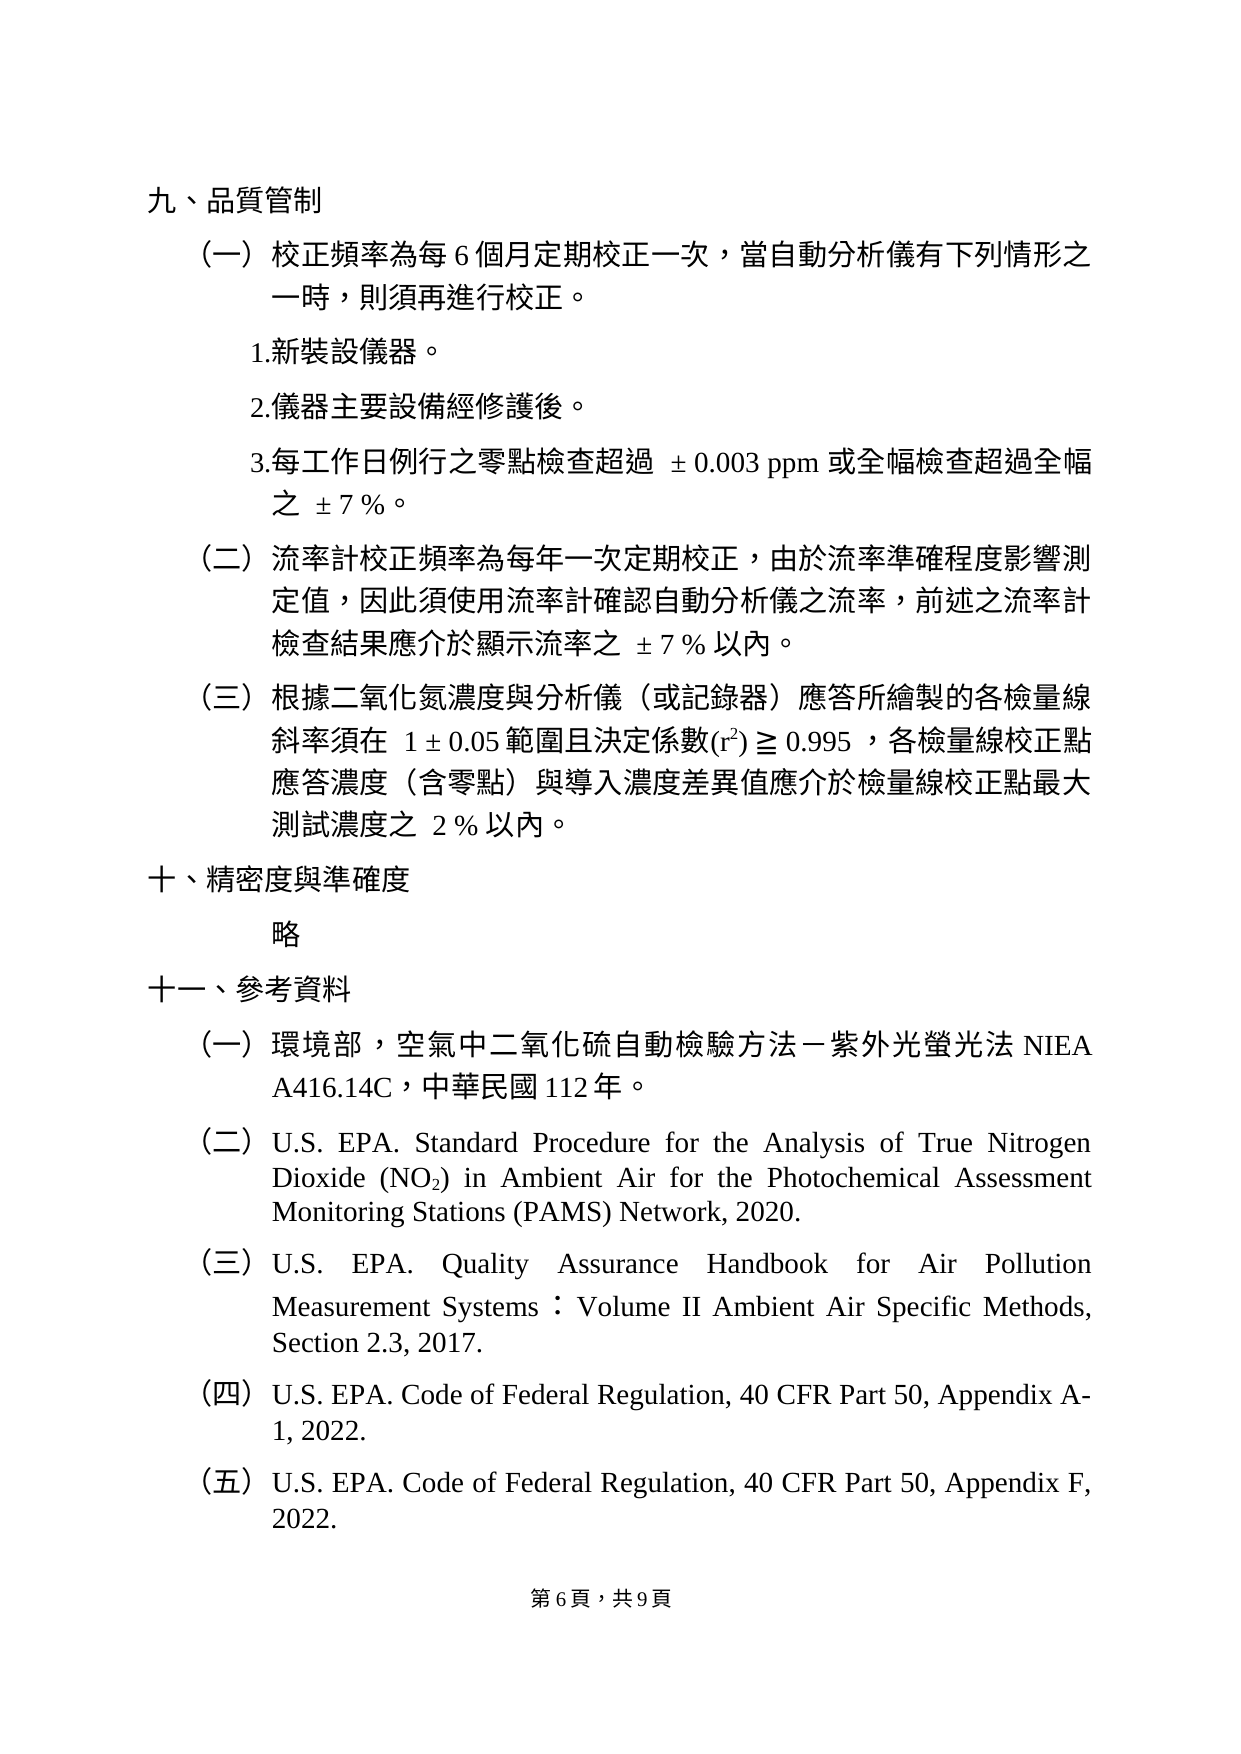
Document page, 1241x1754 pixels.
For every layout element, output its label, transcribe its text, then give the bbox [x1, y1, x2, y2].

list 每工作日例行之零點檢查超過 ± 0.003 ppm 或全幅檢查超過全幅之 ± 7 %。 [250, 439, 1093, 523]
list U.S. EPA. Code of Federal Regulation, 40 CFR Part 50, Appendix F, 2022. [183, 1459, 1093, 1535]
list 新裝設儀器。 [250, 329, 1093, 371]
list 儀器主要設備經修護後。 [250, 384, 1093, 426]
list 精密度與準確度 [148, 857, 1093, 899]
list 品質管制 [148, 177, 1093, 219]
list U.S. EPA. Code of Federal Regulation, 40 CFR Part 50, Appendix A-1, 2022. [183, 1371, 1093, 1447]
list 環境部，空氣中二氧化硫自動檢驗方法－紫外光螢光法NIEA A416.14C，中華民國112年。 [183, 1021, 1093, 1106]
list 校正頻率為每6個月定期校正一次，當自動分析儀有下列情形之一時，則須再進行校正。 [183, 232, 1093, 317]
list 根據二氧化氮濃度與分析儀（或記錄器）應答所繪製的各檢量線斜率須在 1 ± 0.05範圍且決定係數(r2) ≧ 0.995 ，各檢量線校正點應答濃度（含零點）與導入濃度差異值應介於檢量線校正點最大測試濃度之 2 % 以內。 [183, 675, 1093, 844]
list 參考資料 [148, 966, 1093, 1009]
list U.S. EPA. Standard Procedure for the Analysis of True Nitrogen Dioxide (NO2) in Ambient Air for the Photochemical Assessment Monitoring Stations (PAMS) Network, 2020. [183, 1118, 1093, 1228]
list 略 [183, 912, 1093, 954]
list 流率計校正頻率為每年一次定期校正，由於流率準確程度影響測定值，因此須使用流率計確認自動分析儀之流率，前述之流率計檢查結果應介於顯示流率之 ± 7 % 以內。 [183, 536, 1093, 663]
list U.S. EPA. Quality Assurance Handbook for Air Pollution Measurement Systems：Volume II Ambient Air Specific Methods, Section 2.3, 2017. [183, 1240, 1093, 1358]
